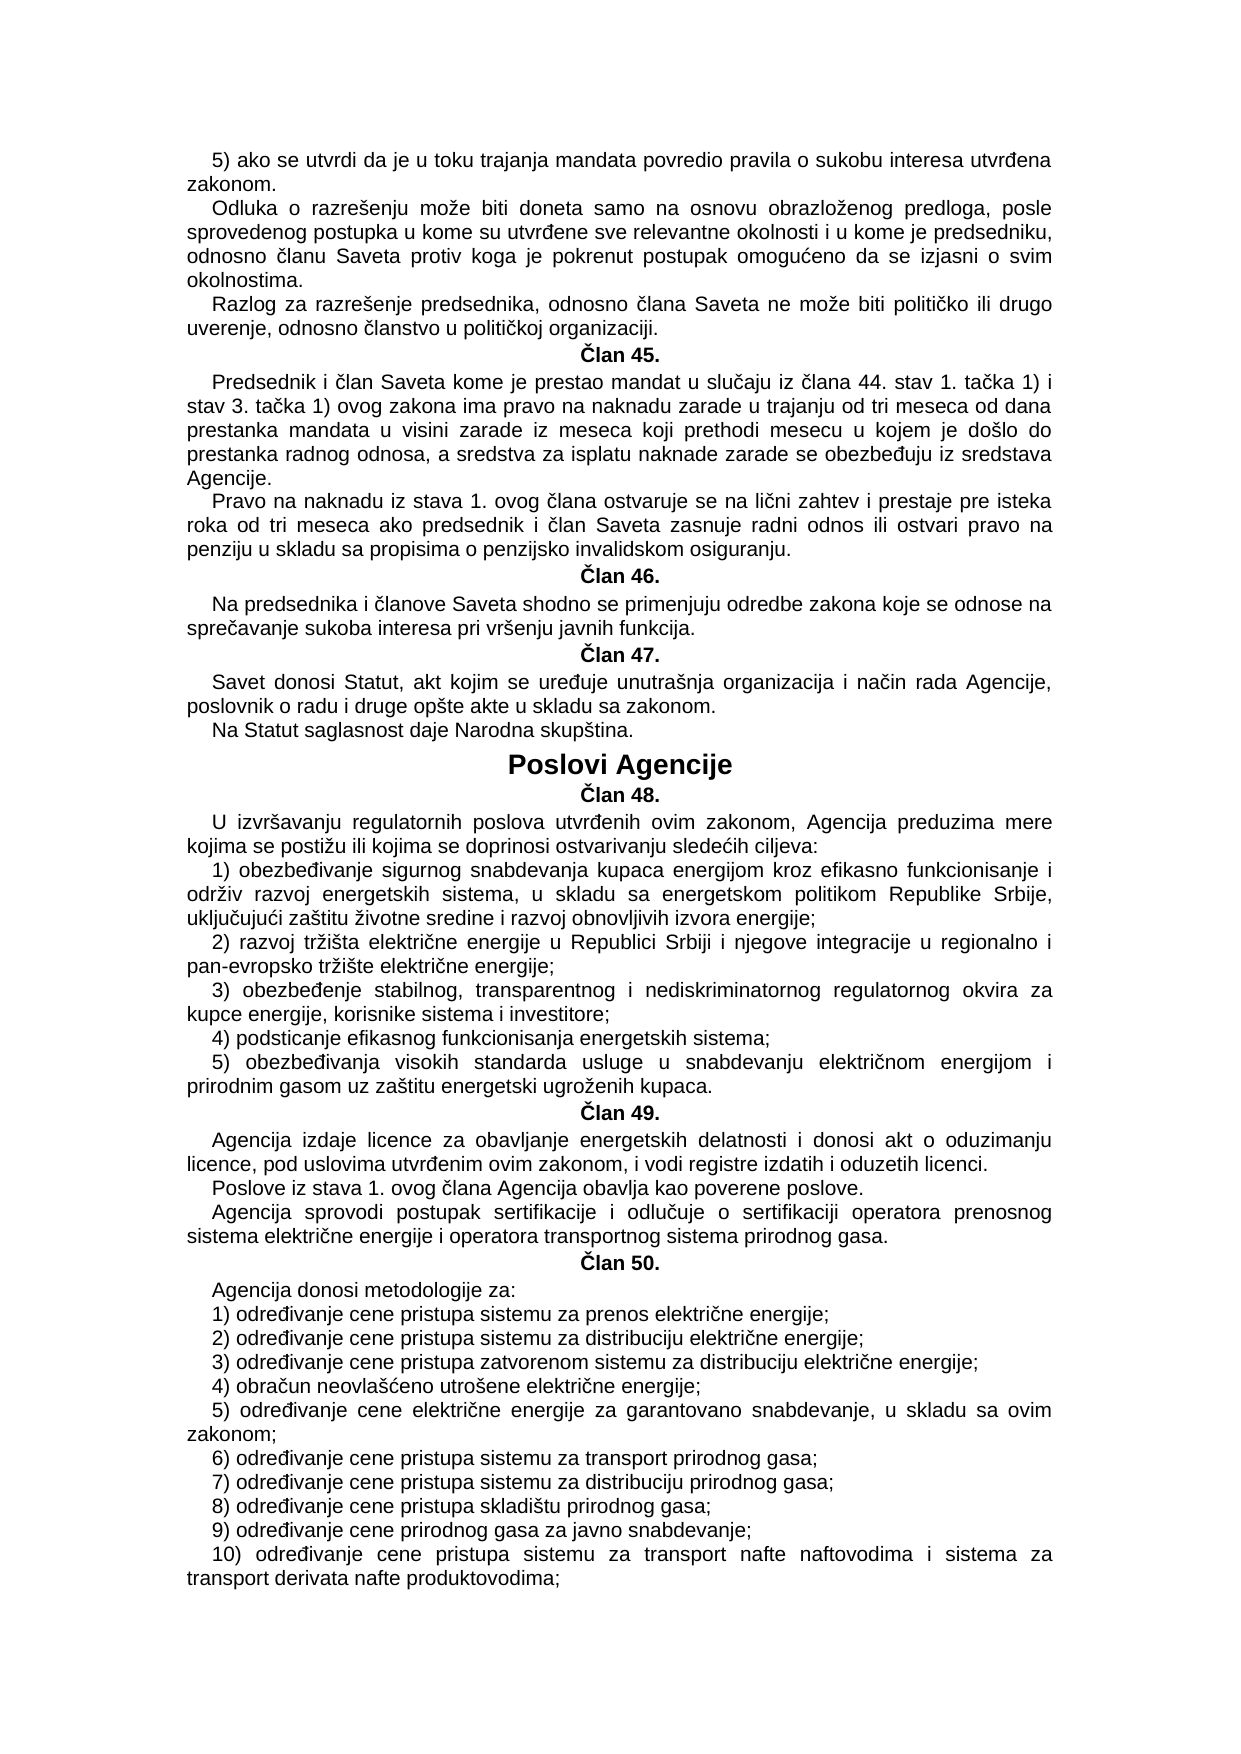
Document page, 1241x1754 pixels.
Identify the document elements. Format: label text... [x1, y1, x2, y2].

text Razlog za razrešenje predsednika, odnosno člana Saveta ne može biti političko ili drugo uverenje, odnosno članstvo u političkoj organizaciji. [187, 291, 1053, 339]
text 2) razvoj tržišta električne energije u Republici Srbiji i njegove integracije u regionalno i pan-evropsko tržište električne energije; [187, 930, 1053, 978]
text Pravo na naknadu iz stava 1. ovog člana ostvaruje se na lični zahtev i prestaje pre isteka roka od tri meseca ako predsednik i član Saveta zasnuje radni odnos ili ostvari pravo na penziju u skladu sa propisima o penzijsko invalidskom osiguranju. [187, 489, 1053, 561]
text Član 50. [148, 1251, 1093, 1275]
text Agencija donosi metodologije za: [187, 1278, 1053, 1302]
text 2) određivanje cene pristupa sistemu za distribuciju električne energije; [187, 1326, 1053, 1350]
text Član 48. [148, 783, 1093, 807]
text Poslovi Agencije [148, 748, 1093, 780]
text Na predsednika i članove Saveta shodno se primenjuju odredbe zakona koje se odnose na sprečavanje sukoba interesa pri vršenju javnih funkcija. [187, 591, 1053, 639]
text 7) određivanje cene pristupa sistemu za distribuciju prirodnog gasa; [187, 1469, 1053, 1493]
text 3) određivanje cene pristupa zatvorenom sistemu za distribuciju električne energije; [187, 1350, 1053, 1374]
text 1) obezbeđivanje sigurnog snabdevanja kupaca energijom kroz efikasno funkcionisanje i održiv razvoj energetskih sistema, u skladu sa energetskom politikom Republike Srbije, uključujući zaštitu životne sredine i razvoj obnovljivih izvora energije; [187, 858, 1053, 930]
text 9) određivanje cene prirodnog gasa za javno snabdevanje; [187, 1517, 1053, 1541]
text Član 45. [148, 342, 1093, 366]
text Član 49. [148, 1101, 1093, 1125]
text Član 46. [148, 564, 1093, 588]
text Član 47. [148, 642, 1093, 666]
text 3) obezbeđenje stabilnog, transparentnog i nediskriminatornog regulatornog okvira za kupce energije, korisnike sistema i investitore; [187, 978, 1053, 1026]
text U izvršavanju regulatornih poslova utvrđenih ovim zakonom, Agencija preduzima mere kojima se postižu ili kojima se doprinosi ostvarivanju sledećih ciljeva: [187, 810, 1053, 858]
text 6) određivanje cene pristupa sistemu za transport prirodnog gasa; [187, 1446, 1053, 1469]
text Savet donosi Statut, akt kojim se uređuje unutrašnja organizacija i način rada Agencije, poslovnik o radu i druge opšte akte u skladu sa zakonom. [187, 669, 1053, 717]
text 4) obračun neovlašćeno utrošene električne energije; [187, 1374, 1053, 1398]
text Predsednik i član Saveta kome je prestao mandat u slučaju iz člana 44. stav 1. tačka 1) i stav 3. tačka 1) ovog zakona ima pravo na naknadu zarade u trajanju od tri meseca od dana prestanka mandata u visini zarade iz meseca koji prethodi mesecu u kojem je došlo do prestanka radnog odnosa, a sredstva za isplatu naknade zarade se obezbeđuju iz sredstava Agencije. [187, 369, 1053, 489]
text Agencija sprovodi postupak sertifikacije i odlučuje o sertifikaciji operatora prenosnog sistema električne energije i operatora transportnog sistema prirodnog gasa. [187, 1200, 1053, 1248]
text 1) određivanje cene pristupa sistemu za prenos električne energije; [187, 1302, 1053, 1326]
text Agencija izdaje licence za obavljanje energetskih delatnosti i donosi akt o oduzimanju licence, pod uslovima utvrđenim ovim zakonom, i vodi registre izdatih i oduzetih licenci. [187, 1128, 1053, 1176]
text Na Statut saglasnost daje Narodna skupština. [187, 717, 1053, 741]
text Poslove iz stava 1. ovog člana Agencija obavlja kao poverene poslove. [187, 1176, 1053, 1200]
text 8) određivanje cene pristupa skladištu prirodnog gasa; [187, 1493, 1053, 1517]
text 5) ako se utvrdi da je u toku trajanja mandata povredio pravila o sukobu interesa utvrđena zakonom. [187, 148, 1053, 196]
text 5) određivanje cene električne energije za garantovano snabdevanje, u skladu sa ovim zakonom; [187, 1398, 1053, 1446]
text 10) određivanje cene pristupa sistemu za transport nafte naftovodima i sistema za transport derivata nafte produktovodima; [187, 1541, 1053, 1589]
text 5) obezbeđivanja visokih standarda usluge u snabdevanju električnom energijom i prirodnim gasom uz zaštitu energetski ugroženih kupaca. [187, 1050, 1053, 1098]
text 4) podsticanje efikasnog funkcionisanja energetskih sistema; [187, 1026, 1053, 1050]
text Odluka o razrešenju može biti doneta samo na osnovu obrazloženog predloga, posle sprovedenog postupka u kome su utvrđene sve relevantne okolnosti i u kome je predsedniku, odnosno članu Saveta protiv koga je pokrenut postupak omogućeno da se izjasni o svim okolnostima. [187, 196, 1053, 291]
